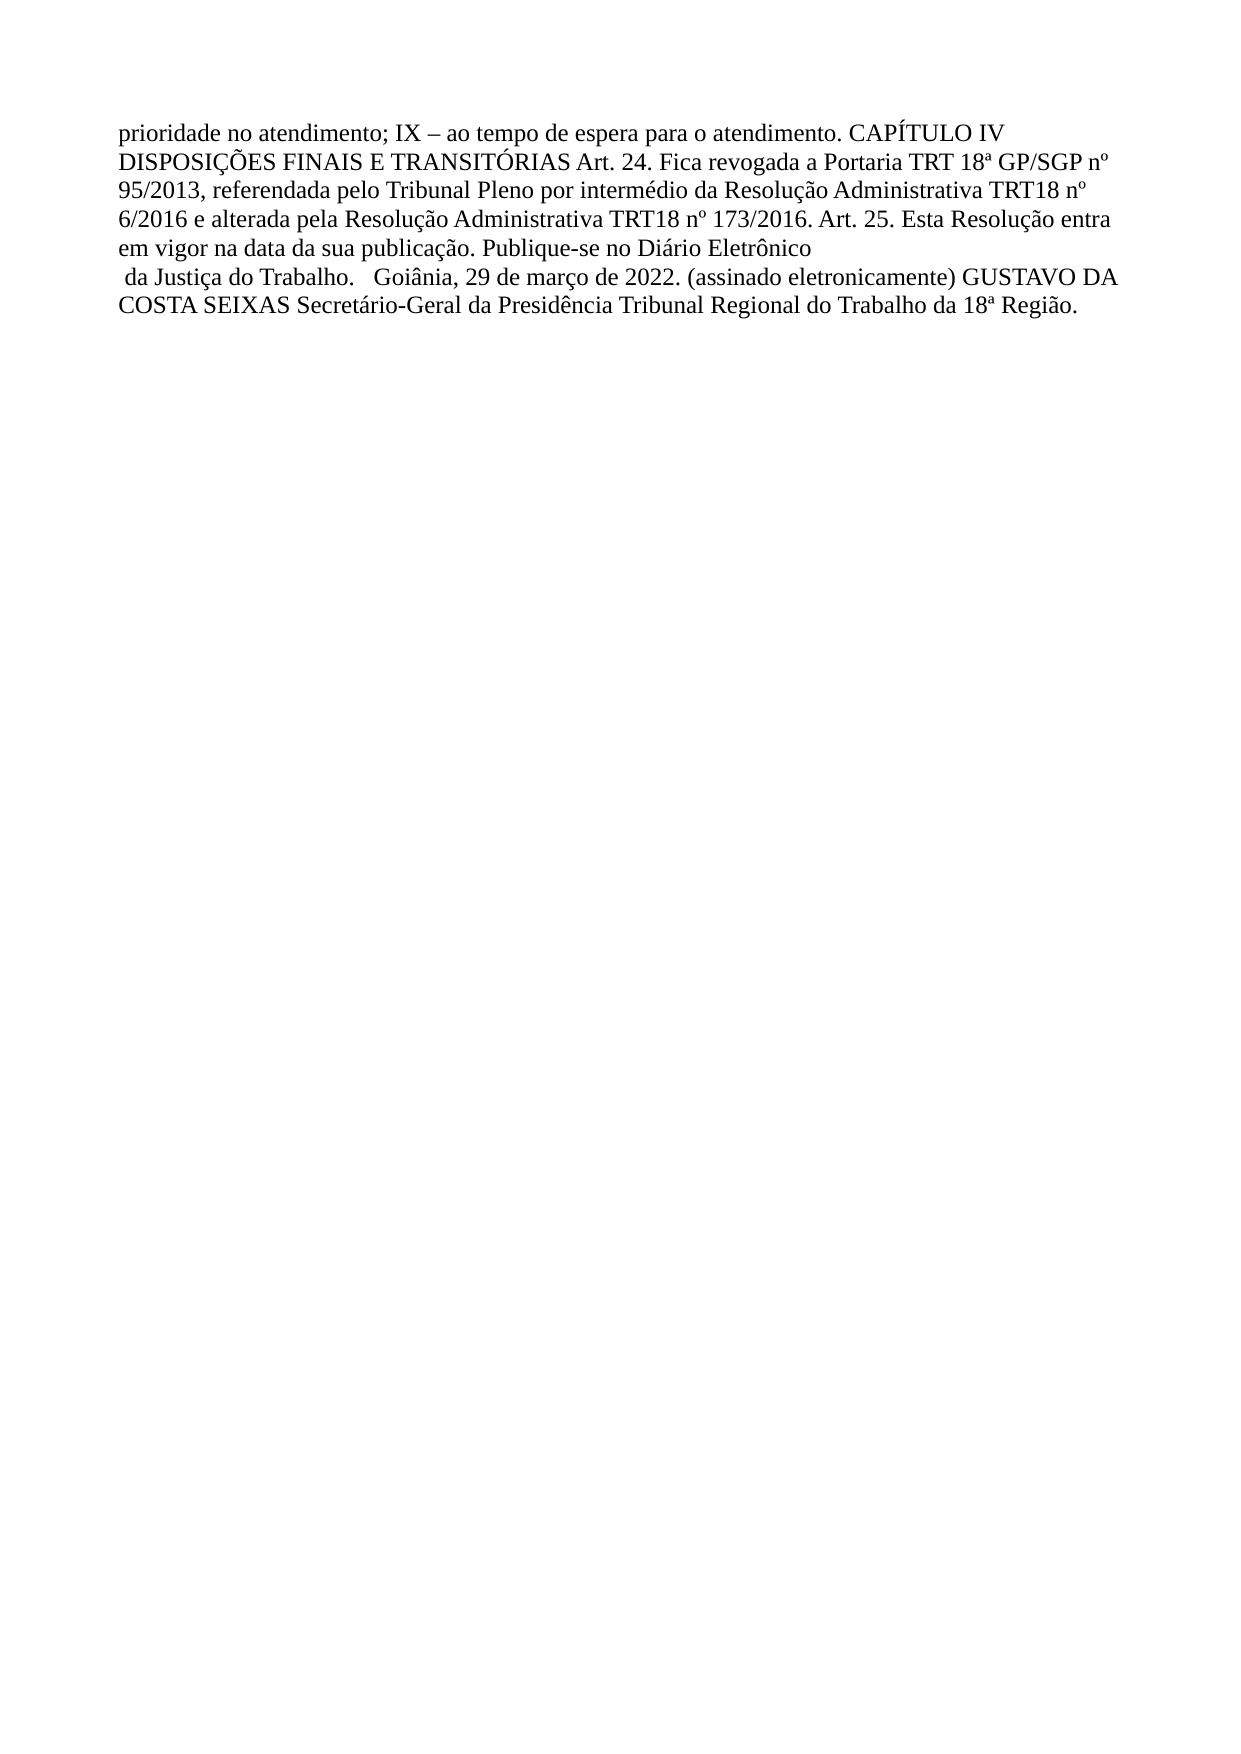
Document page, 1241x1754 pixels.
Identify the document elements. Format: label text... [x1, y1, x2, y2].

text da Justiça do Trabalho. Goiânia, 29 de março de 2022. (assinado eletronicamente) GUSTAVO DA COSTA SEIXAS Secretário-Geral da Presidência Tribunal Regional do Trabalho da 18ª Região. [118, 262, 1122, 319]
text prioridade no atendimento; IX – ao tempo de espera para o atendimento. CAPÍTULO IV DISPOSIÇÕES FINAIS E TRANSITÓRIAS Art. 24. Fica revogada a Portaria TRT 18ª GP/SGP nº 95/2013, referendada pelo Tribunal Pleno por intermédio da Resolução Administrativa TRT18 nº 6/2016 e alterada pela Resolução Administrativa TRT18 nº 173/2016. Art. 25. Esta Resolução entra em vigor na data da sua publicação. Publique-se no Diário Eletrônico [118, 118, 1122, 262]
